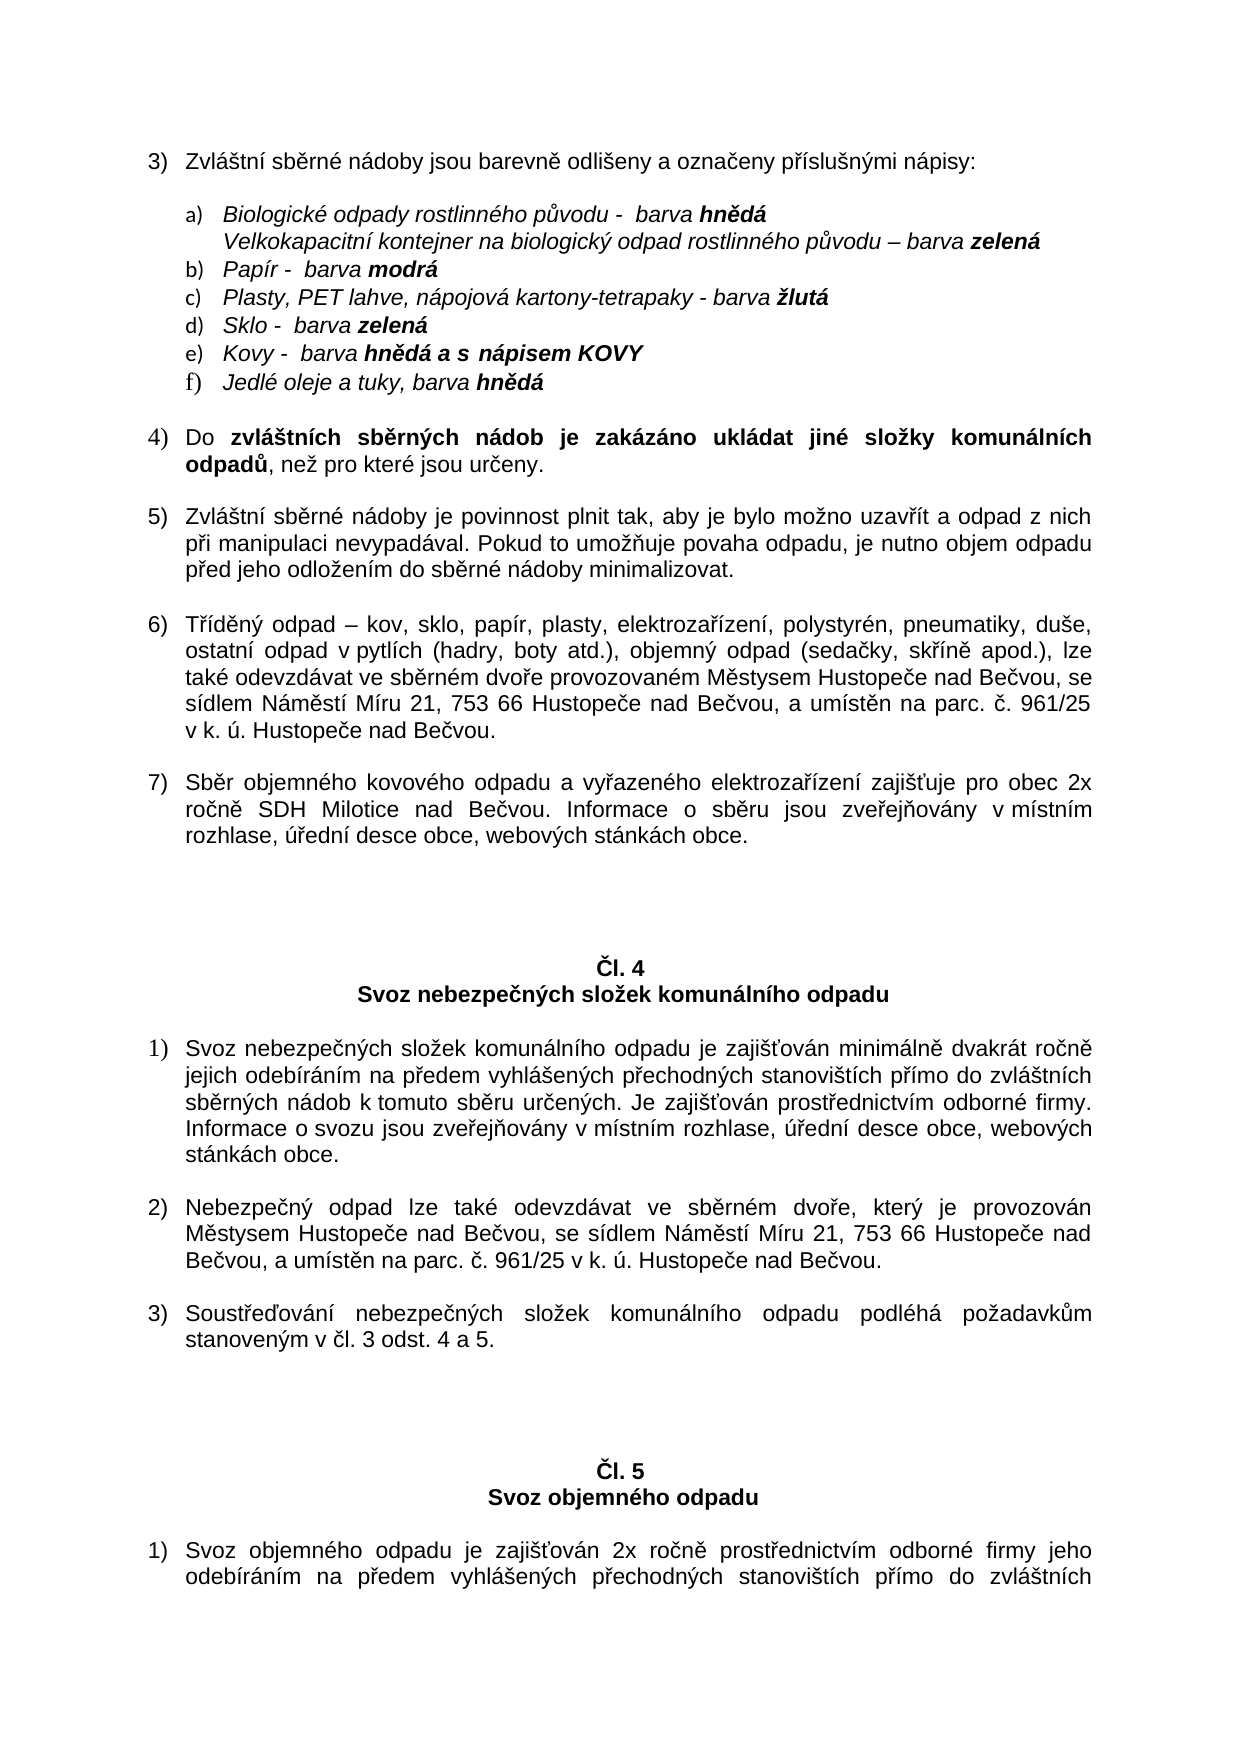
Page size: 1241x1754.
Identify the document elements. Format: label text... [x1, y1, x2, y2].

subtitle Čl. 4 [148, 954, 1093, 981]
list Plasty, PET lahve, nápojová kartony-tetrapaky - barva žlutá [185, 283, 1093, 311]
list Svoz nebezpečných složek komunálního odpadu je zajišťován minimálně dvakrát ročně jejich odebíráním na předem vyhlášených přechodných stanovištích přímo do zvláštních sběrných nádob k tomuto sběru určených. Je zajišťován prostřednictvím odborné firmy. Informace o svozu jsou zveřejňovány v místním rozhlase, úřední desce obce, webových stánkách obce. [148, 1033, 1093, 1168]
list Jedlé oleje a tuky, barva hnědá [185, 367, 1093, 396]
list Nebezpečný odpad lze také odevzdávat ve sběrném dvoře, který je provozován Městysem Hustopeče nad Bečvou, se sídlem Náměstí Míru 21, 753 66 Hustopeče nad Bečvou, a umístěn na parc. č. 961/25 v k. ú. Hustopeče nad Bečvou. [148, 1194, 1093, 1273]
text Svoz objemného odpadu [148, 1484, 1093, 1510]
subtitle Svoz nebezpečných složek komunálního odpadu [148, 981, 1093, 1007]
list Svoz objemného odpadu je zajišťován 2x ročně prostřednictvím odborné firmy jeho odebíráním na předem vyhlášených přechodných stanovištích přímo do zvláštních [148, 1537, 1093, 1589]
list Biologické odpady rostlinného původu - barva hnědá [185, 200, 1093, 228]
list Papír - barva modrá [185, 255, 1093, 283]
list Sběr objemného kovového odpadu a vyřazeného elektrozařízení zajišťuje pro obec 2x ročně SDH Milotice nad Bečvou. Informace o sběru jsou zveřejňovány v místním rozhlase, úřední desce obce, webových stánkách obce. [148, 769, 1093, 848]
list Zvláštní sběrné nádoby jsou barevně odlišeny a označeny příslušnými nápisy: [148, 148, 1093, 174]
list Zvláštní sběrné nádoby je povinnost plnit tak, aby je bylo možno uzavřít a odpad z nich při manipulaci nevypadával. Pokud to umožňuje povaha odpadu, je nutno objem odpadu před jeho odložením do sběrné nádoby minimalizovat. [148, 503, 1093, 582]
list Soustřeďování nebezpečných složek komunálního odpadu podléhá požadavkům stanoveným v čl. 3 odst. 4 a 5. [148, 1299, 1093, 1352]
list Sklo - barva zelená [185, 311, 1093, 339]
list Do zvláštních sběrných nádob je zakázáno ukládat jiné složky komunálních odpadů, než pro které jsou určeny. [148, 422, 1093, 477]
text Čl. 5 [148, 1458, 1093, 1484]
list Kovy - barva hnědá a s nápisem KOVY [185, 339, 1093, 367]
list Tříděný odpad – kov, sklo, papír, plasty, elektrozařízení, polystyrén, pneumatiky, duše, ostatní odpad v pytlích (hadry, boty atd.), objemný odpad (sedačky, skříně apod.), lze také odevzdávat ve sběrném dvoře provozovaném Městysem Hustopeče nad Bečvou, se sídlem Náměstí Míru 21, 753 66 Hustopeče nad Bečvou, a umístěn na parc. č. 961/25 v k. ú. Hustopeče nad Bečvou. [148, 611, 1093, 743]
text Velkokapacitní kontejner na biologický odpad rostlinného původu – barva zelená [223, 228, 1093, 255]
